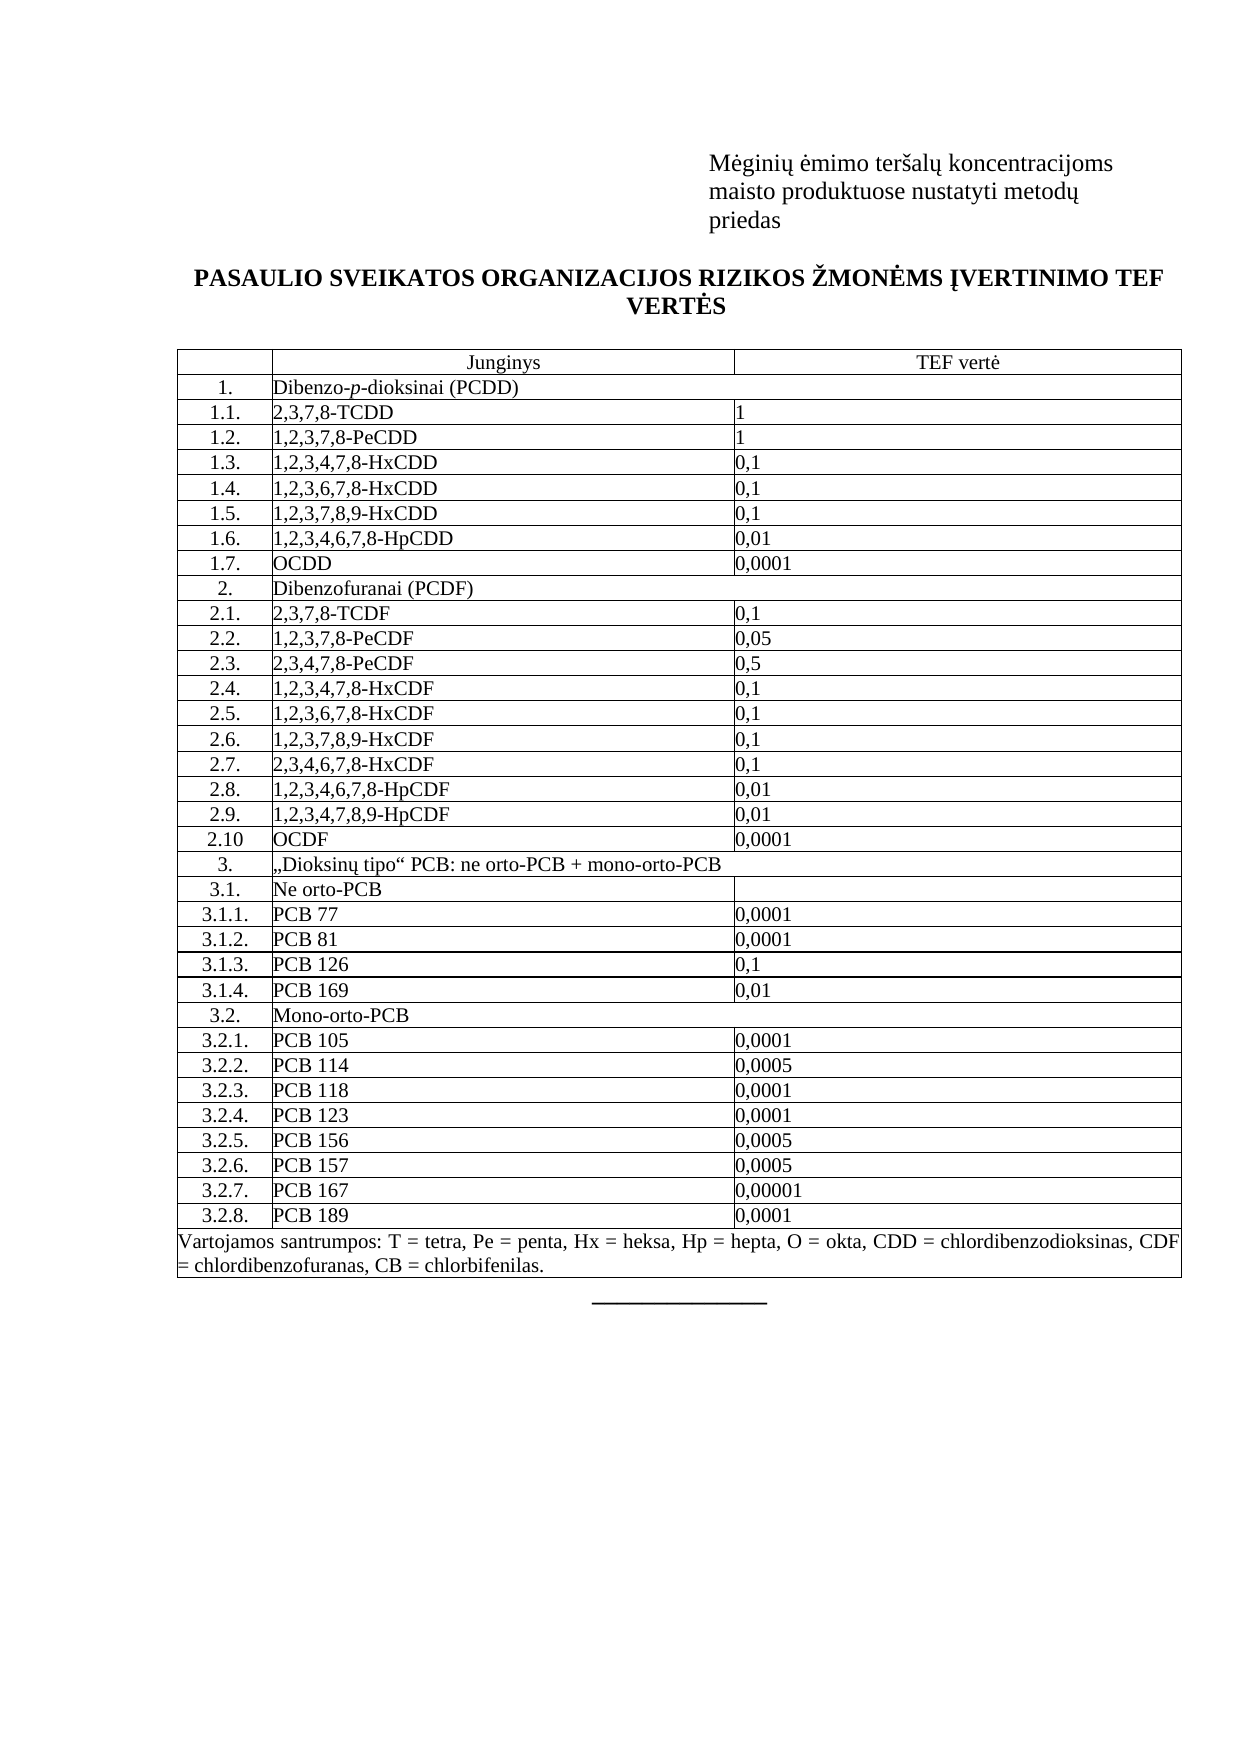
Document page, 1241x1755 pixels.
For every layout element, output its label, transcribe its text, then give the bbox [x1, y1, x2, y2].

table_cell OCDF [273, 827, 734, 851]
table_cell 3. [178, 852, 272, 876]
table_cell PCB 105 [273, 1028, 734, 1052]
table_cell PCB 81 [273, 927, 734, 951]
table_cell PCB 77 [273, 902, 734, 926]
table_cell 0,1 [735, 501, 1181, 524]
table_cell 1. [178, 375, 272, 399]
table_cell „Dioksinų tipo“ PCB: ne orto-PCB + mono-orto-PCB [273, 852, 1181, 876]
table_cell 1,2,3,4,7,8,9-HpCDF [273, 802, 734, 826]
table_cell 0,05 [735, 626, 1181, 650]
table_cell 2.2. [178, 626, 272, 650]
table_cell 0,1 [735, 701, 1181, 725]
table_cell 0,0001 [735, 902, 1181, 926]
table_cell 2.4. [178, 676, 272, 700]
table_cell 1.3. [178, 450, 272, 474]
table_cell 1,2,3,6,7,8-HxCDF [273, 701, 734, 725]
table_cell 3.2.8. [178, 1204, 272, 1227]
table_cell [735, 877, 1181, 901]
table_cell 0,00001 [735, 1178, 1181, 1202]
table_cell 0,0001 [735, 551, 1181, 575]
table_cell 0,1 [735, 676, 1181, 700]
table_cell PCB 126 [273, 953, 734, 976]
table_cell 1.4. [178, 475, 272, 499]
table_cell 2,3,7,8-TCDF [273, 601, 734, 625]
table_cell 3.1.3. [178, 953, 272, 976]
table_cell PCB 156 [273, 1128, 734, 1152]
table_cell 1 [735, 400, 1181, 424]
text Mėginių ėmimo teršalų koncentracijoms [177, 148, 1181, 176]
text ______________ [177, 1278, 1181, 1306]
table_cell 0,0001 [735, 1103, 1181, 1127]
table_cell 2,3,4,6,7,8-HxCDF [273, 752, 734, 776]
table_cell 0,0005 [735, 1128, 1181, 1152]
table_cell 1,2,3,6,7,8-HxCDD [273, 475, 734, 499]
table_cell PCB 118 [273, 1078, 734, 1102]
table_cell 1,2,3,7,8-PeCDF [273, 626, 734, 650]
table_cell 3.2.1. [178, 1028, 272, 1052]
table_cell 3.1.2. [178, 927, 272, 951]
table_header TEF vertė [735, 350, 1181, 374]
table_cell 1,2,3,4,6,7,8-HpCDF [273, 777, 734, 801]
table_cell 1 [735, 425, 1181, 449]
table_cell Dibenzo-p-dioksinai (PCDD) [273, 375, 1181, 399]
table_cell 2.7. [178, 752, 272, 776]
table_cell 2,3,4,7,8-PeCDF [273, 651, 734, 675]
table_cell Dibenzofuranai (PCDF) [273, 576, 1181, 600]
table_cell 3.2. [178, 1003, 272, 1027]
table_cell 1.7. [178, 551, 272, 575]
table_header Junginys [273, 350, 734, 374]
table_cell 0,1 [735, 450, 1181, 474]
table_cell 1,2,3,7,8,9-HxCDD [273, 501, 734, 524]
table_cell 2.9. [178, 802, 272, 826]
table_cell PCB 157 [273, 1153, 734, 1177]
table_cell 2.10 [178, 827, 272, 851]
table_cell 0,1 [735, 752, 1181, 776]
table_cell 2.3. [178, 651, 272, 675]
table_cell 0,01 [735, 526, 1181, 550]
table_cell 2.8. [178, 777, 272, 801]
table_cell 2.6. [178, 726, 272, 751]
table_cell 3.2.5. [178, 1128, 272, 1152]
table_cell PCB 167 [273, 1178, 734, 1202]
table_cell Ne orto-PCB [273, 877, 734, 901]
table_cell 0,01 [735, 978, 1181, 1002]
table_cell PCB 189 [273, 1204, 734, 1227]
table_cell 0,1 [735, 601, 1181, 625]
table_cell 0,1 [735, 475, 1181, 499]
table_cell PCB 114 [273, 1053, 734, 1077]
table_cell 2,3,7,8-TCDD [273, 400, 734, 424]
table_cell 1,2,3,4,7,8-HxCDD [273, 450, 734, 474]
table_cell 0,0001 [735, 1078, 1181, 1102]
text Pasaulio sveikatos organizacijos rizikos žmonėms įvertinimo TEF vertės [177, 263, 1181, 320]
table_cell 3.1.4. [178, 978, 272, 1002]
table_cell 1,2,3,4,7,8-HxCDF [273, 676, 734, 700]
table_cell 2.5. [178, 701, 272, 725]
table_cell Vartojamos santrumpos: T = tetra, Pe = penta, Hx = heksa, Hp = hepta, O = okta, CDD = chlordibenzodioksinas, CDF = chlordibenzofuranas, CB = chlorbifenilas. [178, 1229, 1181, 1277]
table_cell 0,0001 [735, 1204, 1181, 1227]
table_cell 1,2,3,7,8,9-HxCDF [273, 726, 734, 751]
table_cell 0,1 [735, 953, 1181, 976]
table_cell PCB 123 [273, 1103, 734, 1127]
table_cell 2.1. [178, 601, 272, 625]
table_cell 1.2. [178, 425, 272, 449]
table_cell 0,0005 [735, 1153, 1181, 1177]
table_cell 1.1. [178, 400, 272, 424]
text priedas [177, 205, 1181, 234]
table_cell 0,1 [735, 726, 1181, 751]
table_cell 3.1. [178, 877, 272, 901]
table_cell 3.1.1. [178, 902, 272, 926]
table_cell 2. [178, 576, 272, 600]
table_cell 0,01 [735, 802, 1181, 826]
table_cell OCDD [273, 551, 734, 575]
table_cell 3.2.2. [178, 1053, 272, 1077]
table_cell 1.6. [178, 526, 272, 550]
table_cell 3.2.4. [178, 1103, 272, 1127]
table_cell 3.2.7. [178, 1178, 272, 1202]
table_cell 3.2.6. [178, 1153, 272, 1177]
table_cell 1,2,3,4,6,7,8-HpCDD [273, 526, 734, 550]
table_cell PCB 169 [273, 978, 734, 1002]
table_header [178, 350, 272, 374]
text maisto produktuose nustatyti metodų [177, 176, 1181, 205]
table_cell 0,0005 [735, 1053, 1181, 1077]
table_cell 0,01 [735, 777, 1181, 801]
table_cell 3.2.3. [178, 1078, 272, 1102]
table_cell 1,2,3,7,8-PeCDD [273, 425, 734, 449]
table_cell 0,5 [735, 651, 1181, 675]
table_cell 1.5. [178, 501, 272, 524]
table_cell 0,0001 [735, 827, 1181, 851]
table_cell Mono-orto-PCB [273, 1003, 1181, 1027]
table_cell 0,0001 [735, 927, 1181, 951]
table_cell 0,0001 [735, 1028, 1181, 1052]
